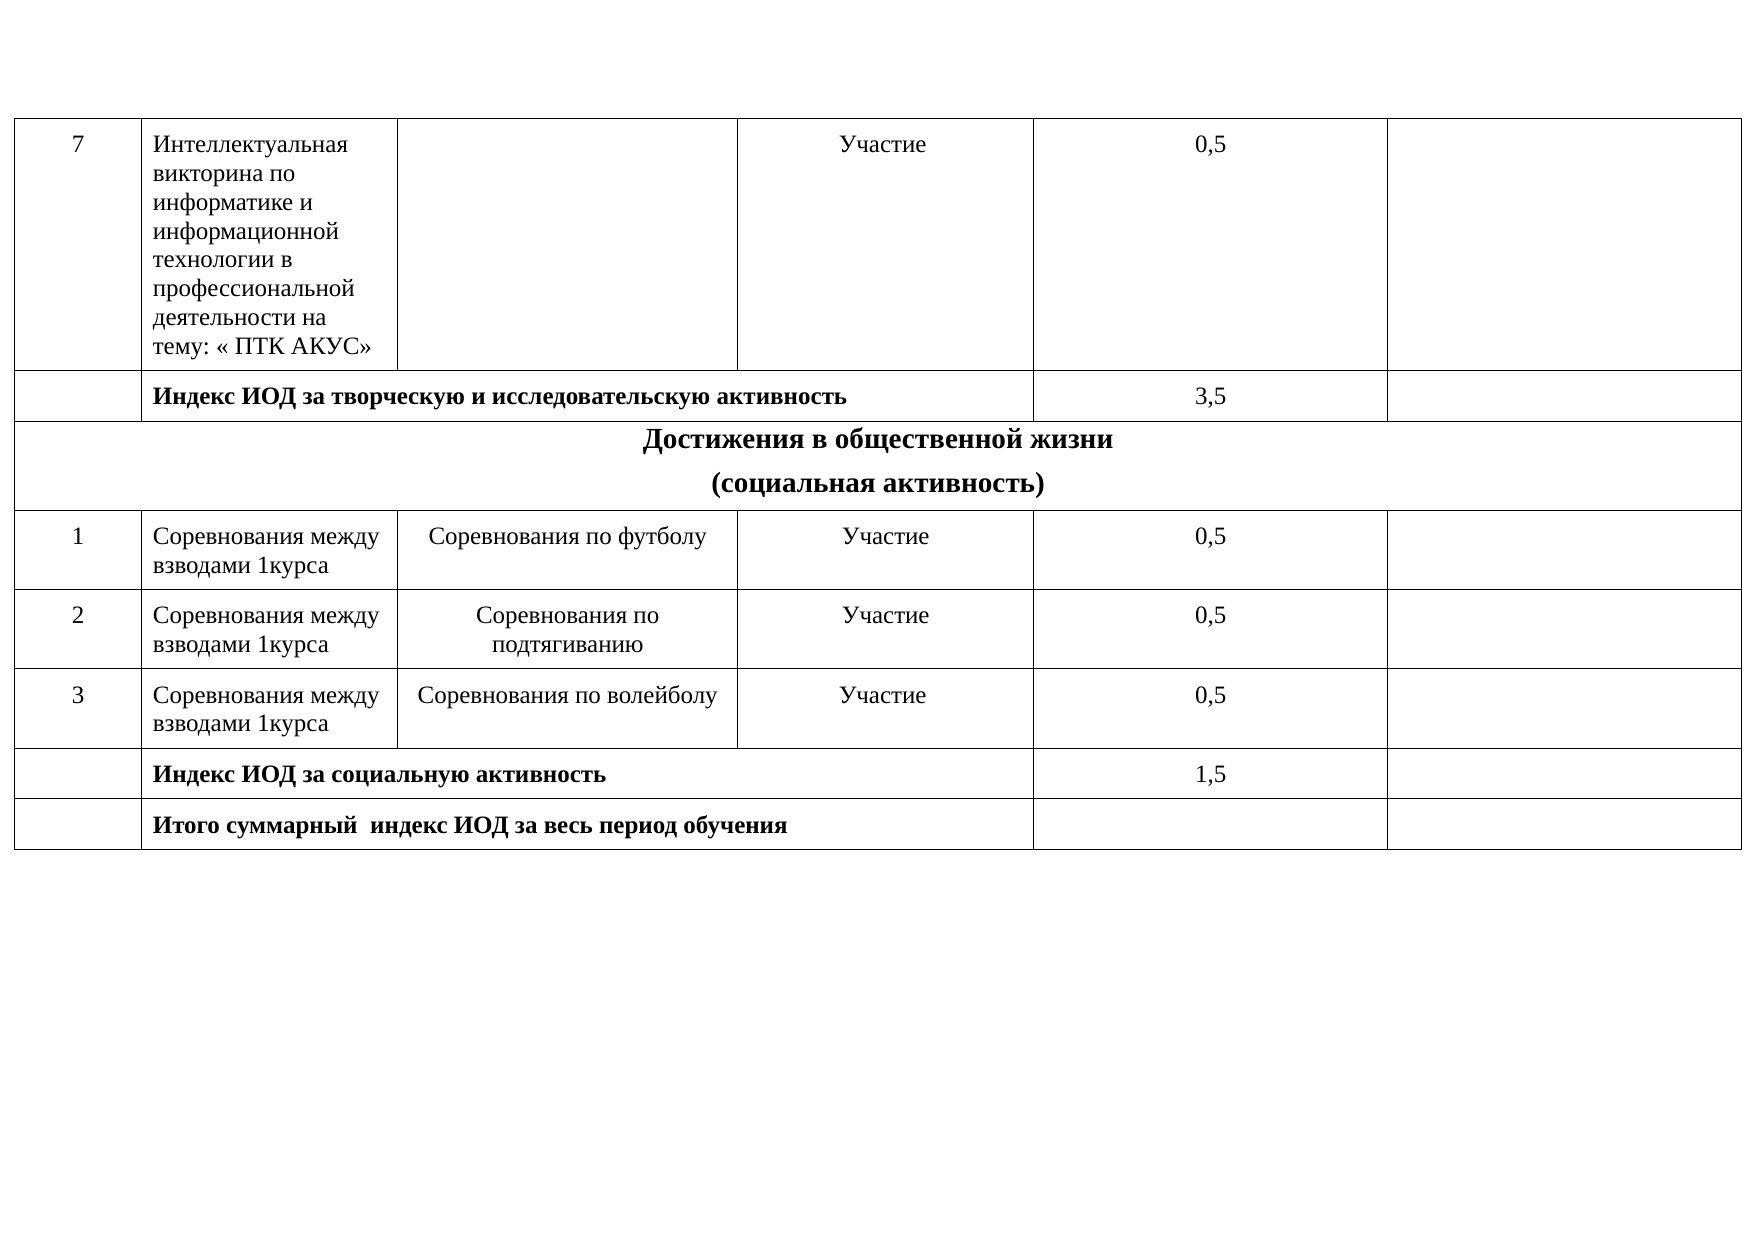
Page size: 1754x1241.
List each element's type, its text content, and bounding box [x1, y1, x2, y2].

table_cell 3 [15, 669, 141, 748]
table_cell Достижения в общественной жизни (социальная активность) [15, 422, 1741, 509]
table_cell Соревнования по футболу [398, 511, 737, 589]
table_cell Интеллектуальная викторина по информатике и информационной технологии в профессиональной деятельности на тему: « ПТК АКУС» [142, 119, 397, 370]
table_cell 0,5 [1034, 590, 1387, 668]
table_cell Соревнования между взводами 1курса [142, 590, 397, 668]
table_cell [15, 749, 141, 798]
table_cell [1388, 119, 1741, 370]
table_cell [1388, 511, 1741, 589]
table_cell [1034, 799, 1387, 849]
table_cell Участие [738, 669, 1033, 748]
table_cell Индекс ИОД за социальную активность [142, 749, 1033, 798]
table_cell Участие [738, 590, 1033, 668]
table_cell 3,5 [1034, 371, 1387, 421]
table_cell Итого суммарный индекс ИОД за весь период обучения [142, 799, 1033, 849]
table_cell 1 [15, 511, 141, 589]
table_cell Соревнования по волейболу [398, 669, 737, 748]
table_cell 0,5 [1034, 119, 1387, 370]
table_cell Соревнования между взводами 1курса [142, 511, 397, 589]
table_cell 1,5 [1034, 749, 1387, 798]
table_cell [15, 799, 141, 849]
table_cell [1388, 669, 1741, 748]
table_cell [15, 371, 141, 421]
table_cell [1388, 799, 1741, 849]
table_cell Участие [738, 511, 1033, 589]
table_cell [1388, 749, 1741, 798]
table_cell 2 [15, 590, 141, 668]
table_cell 0,5 [1034, 511, 1387, 589]
table_cell 0,5 [1034, 669, 1387, 748]
table_cell 7 [15, 119, 141, 370]
table_cell Соревнования по подтягиванию [398, 590, 737, 668]
table_cell [1388, 371, 1741, 421]
table_cell [1388, 590, 1741, 668]
table_cell [398, 119, 737, 370]
table_cell Соревнования между взводами 1курса [142, 669, 397, 748]
table_cell Участие [738, 119, 1033, 370]
table_cell Индекс ИОД за творческую и исследовательскую активность [142, 371, 1033, 421]
